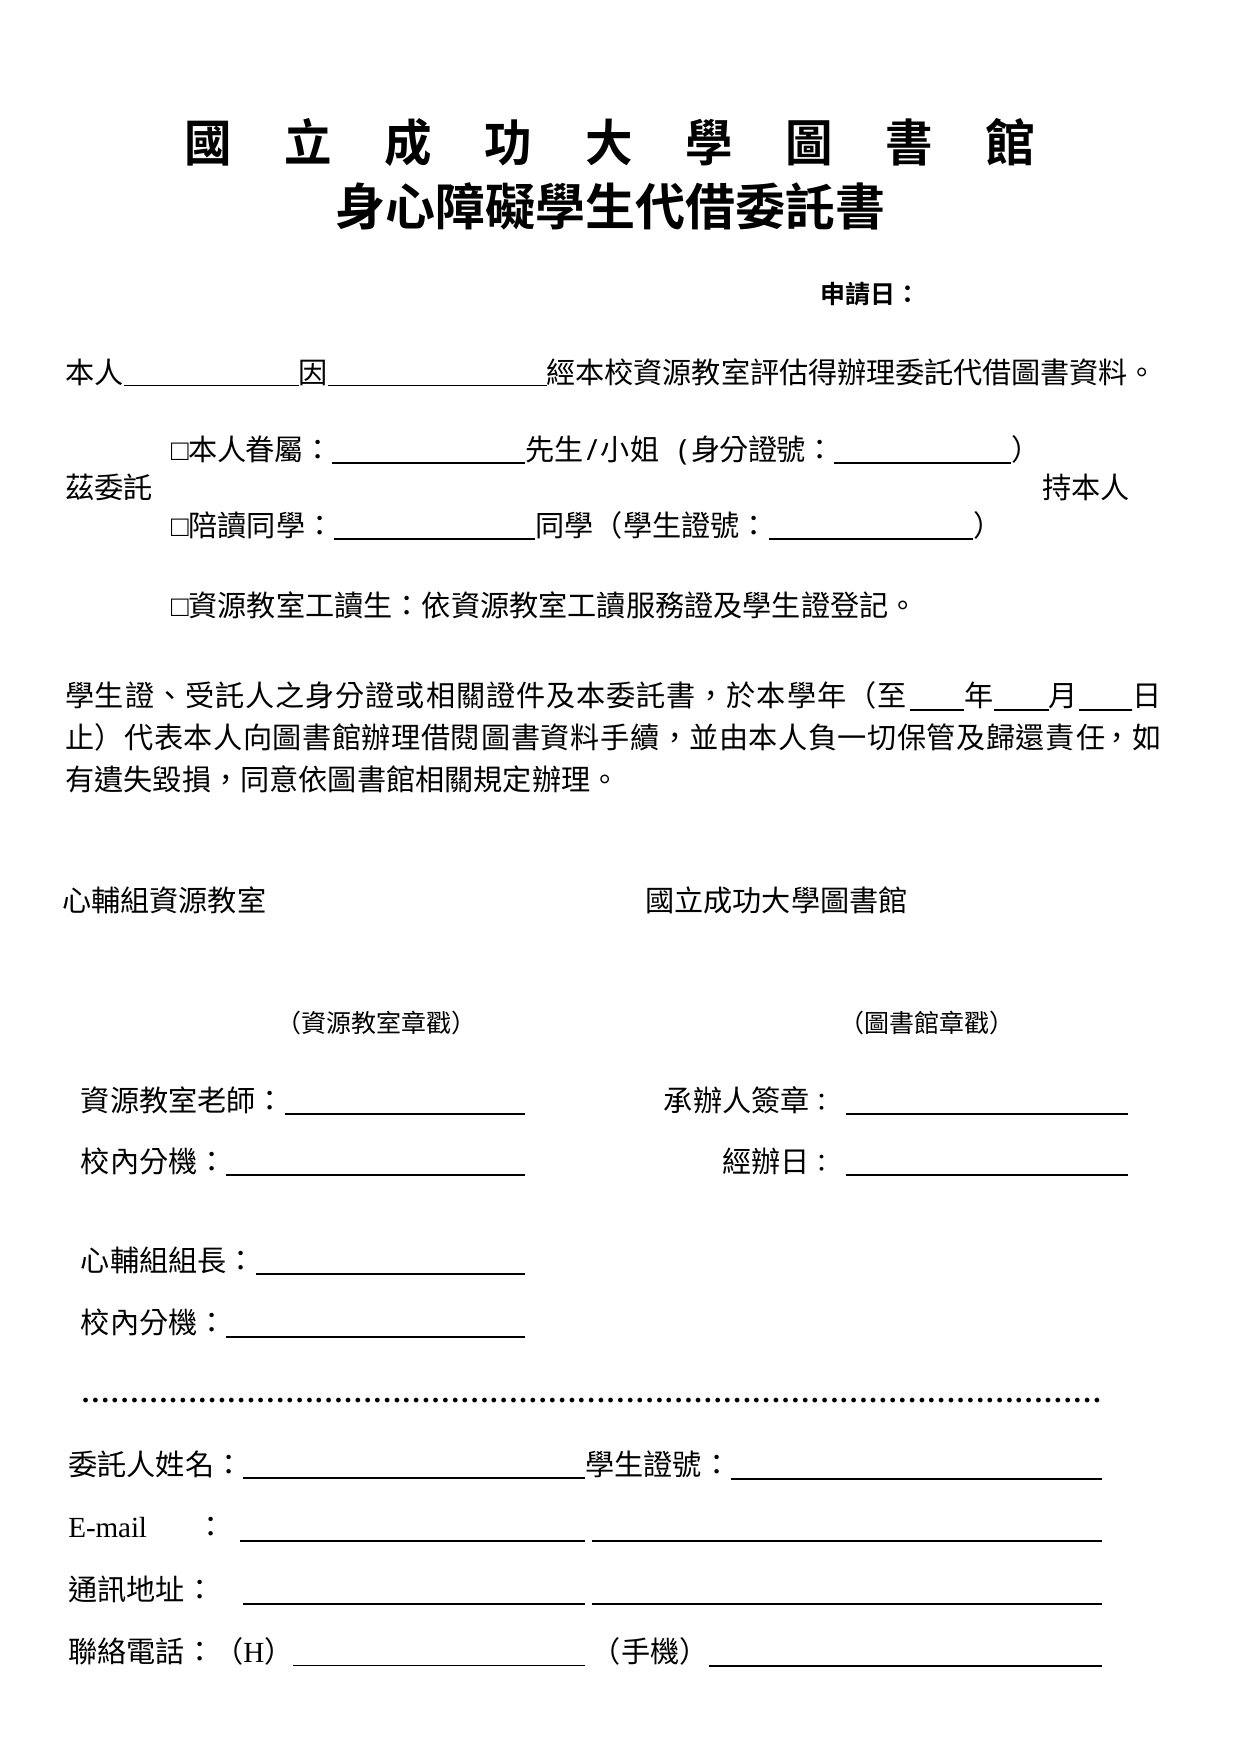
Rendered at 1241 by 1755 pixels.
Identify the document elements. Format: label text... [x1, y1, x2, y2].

text □本人眷屬： 先生/小姐 (身分證號： ） [171, 430, 1172, 468]
text 本人 因 經本校資源教室評估得辦理委託代借圖書資料。 [50, 349, 1172, 391]
text 茲委託 持本人 [50, 468, 1144, 506]
text 心輔組資源教室 國立成功大學圖書館 [62, 877, 1172, 919]
text 身心障礙學生代借委託書 [50, 173, 1169, 239]
text 心輔組組長： 校內分機： [81, 1237, 526, 1342]
text 學生證、受託人之身分證或相關證件及本委託書，於本學年（至 年 月 日止）代表本人向圖書館辦理借閱圖書資料手續，並由本人負一切保管及歸還責任，如有遺失毀損，同意依圖書館相關規定辦理。 [65, 673, 1162, 799]
text 資源教室老師： 承辦人簽章： [81, 1077, 1172, 1120]
text 校內分機： 經辦日： [81, 1138, 1172, 1181]
text （資源教室章戳） （圖書館章戳） [276, 1003, 1172, 1039]
text □資源教室工讀生：依資源教室工讀服務證及學生證登記。 [171, 583, 1172, 625]
text 委託人姓名： 學生證號： E-mail ： 通訊地址： 聯絡電話：（H） （手機） [68, 1442, 1105, 1671]
text □陪讀同學： 同學（學生證號： ） [171, 506, 1172, 544]
text 申請日： [50, 275, 920, 311]
text …………………………………………………………………………………………… [68, 1375, 1172, 1409]
subtitle 國 立 成 功 大 學 圖 書 館 [50, 114, 1169, 173]
